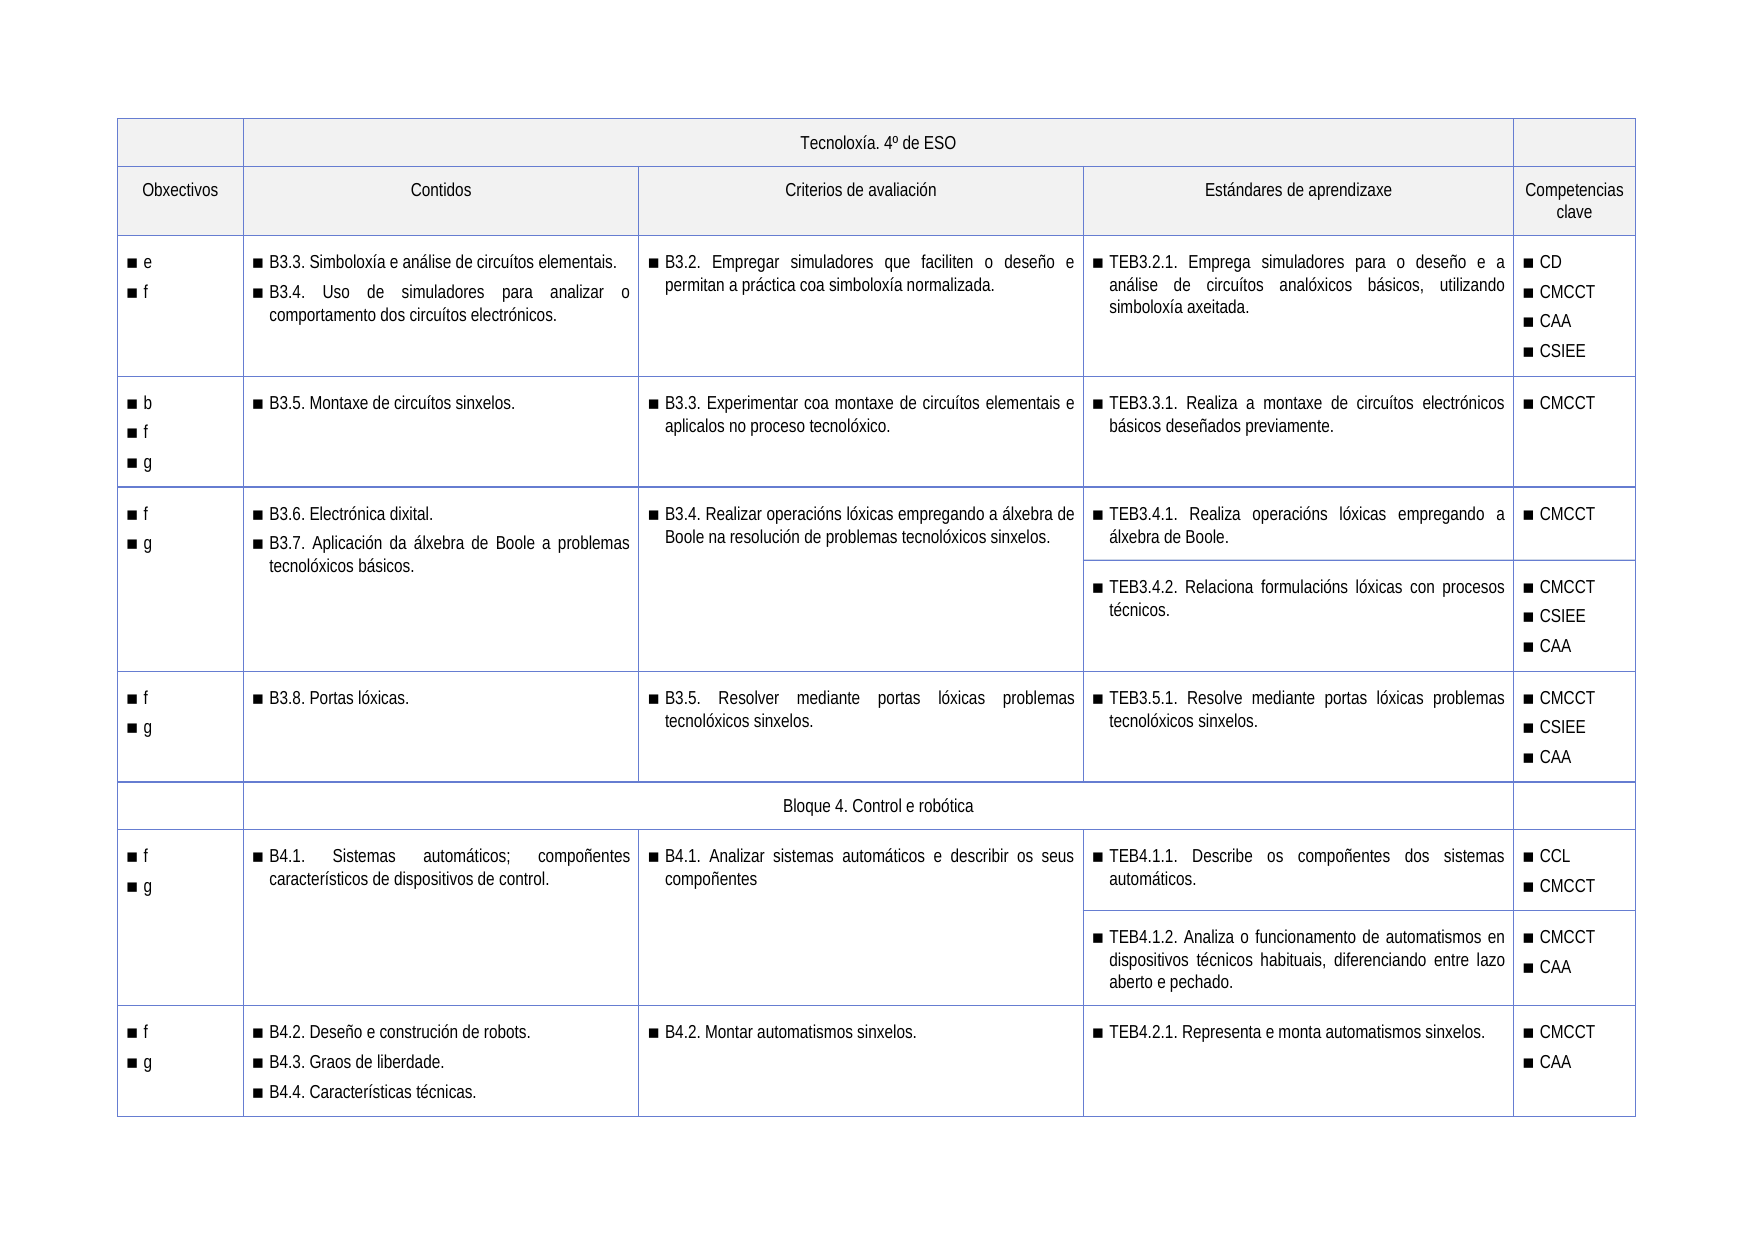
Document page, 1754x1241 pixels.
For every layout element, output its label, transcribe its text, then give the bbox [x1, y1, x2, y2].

table_header [1514, 119, 1635, 166]
table_cell TEB4.2.1. Representa e monta automatismos sinxelos. [1084, 1006, 1513, 1116]
table_header [118, 119, 243, 166]
table_cell [1514, 783, 1635, 829]
table_cell TEB3.3.1. Realiza a montaxe de circuítos electrónicos básicos deseñados previamente. [1084, 377, 1513, 486]
table_cell Estándares de aprendizaxe [1084, 167, 1513, 235]
table_cell CMCCT CSIEE CAA [1514, 561, 1635, 671]
table_cell B3.5. Resolver mediante portas lóxicas problemas tecnolóxicos sinxelos. [639, 672, 1083, 781]
table_cell CMCCT CAA [1514, 1006, 1635, 1116]
table_cell f g [118, 488, 243, 671]
table_cell B4.2. Montar automatismos sinxelos. [639, 1006, 1083, 1116]
table_cell CMCCT [1514, 377, 1635, 486]
table_cell b f g [118, 377, 243, 486]
table_cell B4.2. Deseño e construción de robots. B4.3. Graos de liberdade. B4.4. Características técnicas. [244, 1006, 638, 1116]
table_cell CMCCT CSIEE CAA [1514, 672, 1635, 781]
table_cell Bloque 4. Control e robótica [244, 783, 1513, 829]
table_cell CMCCT CAA [1514, 911, 1635, 1005]
table_cell TEB3.2.1. Emprega simuladores para o deseño e a análise de circuítos analóxicos básicos, utilizando simboloxía axeitada. [1084, 236, 1513, 376]
table_cell B3.3. Experimentar coa montaxe de circuítos elementais e aplicalos no proceso tecnolóxico. [639, 377, 1083, 486]
table_cell Criterios de avaliación [639, 167, 1083, 235]
table_cell TEB3.5.1. Resolve mediante portas lóxicas problemas tecnolóxicos sinxelos. [1084, 672, 1513, 781]
table_cell CCL CMCCT [1514, 830, 1635, 910]
table_cell CD CMCCT CAA CSIEE [1514, 236, 1635, 376]
table_cell B3.3. Simboloxía e análise de circuítos elementais. B3.4. Uso de simuladores para analizar o comportamento dos circuítos electrónicos. [244, 236, 638, 376]
table_cell B3.4. Realizar operacións lóxicas empregando a álxebra de Boole na resolución de problemas tecnolóxicos sinxelos. [639, 488, 1083, 671]
table_cell CMCCT [1514, 488, 1635, 559]
table_header Tecnoloxía. 4º de ESO [244, 119, 1513, 166]
table_cell B3.6. Electrónica dixital. B3.7. Aplicación da álxebra de Boole a problemas tecnolóxicos básicos. [244, 488, 638, 671]
table_cell B3.5. Montaxe de circuítos sinxelos. [244, 377, 638, 486]
table_cell Obxectivos [118, 167, 243, 235]
table_cell B3.2. Empregar simuladores que faciliten o deseño e permitan a práctica coa simboloxía normalizada. [639, 236, 1083, 376]
table_cell B4.1. Sistemas automáticos; compoñentes característicos de dispositivos de control. [244, 830, 638, 1005]
table_cell f g [118, 830, 243, 1005]
table_cell [118, 783, 243, 829]
table_cell TEB3.4.2. Relaciona formulacións lóxicas con procesos técnicos. [1084, 561, 1513, 671]
table_cell B3.8. Portas lóxicas. [244, 672, 638, 781]
table_cell TEB4.1.2. Analiza o funcionamento de automatismos en dispositivos técnicos habituais, diferenciando entre lazo aberto e pechado. [1084, 911, 1513, 1005]
table_cell Contidos [244, 167, 638, 235]
table_cell TEB4.1.1. Describe os compoñentes dos sistemas automáticos. [1084, 830, 1513, 910]
table_cell B4.1. Analizar sistemas automáticos e describir os seus compoñentes [639, 830, 1083, 1005]
table_cell Competencias clave [1514, 167, 1635, 235]
table_cell f g [118, 1006, 243, 1116]
table_cell e f [118, 236, 243, 376]
table_cell TEB3.4.1. Realiza operacións lóxicas empregando a álxebra de Boole. [1084, 488, 1513, 559]
table_cell f g [118, 672, 243, 781]
